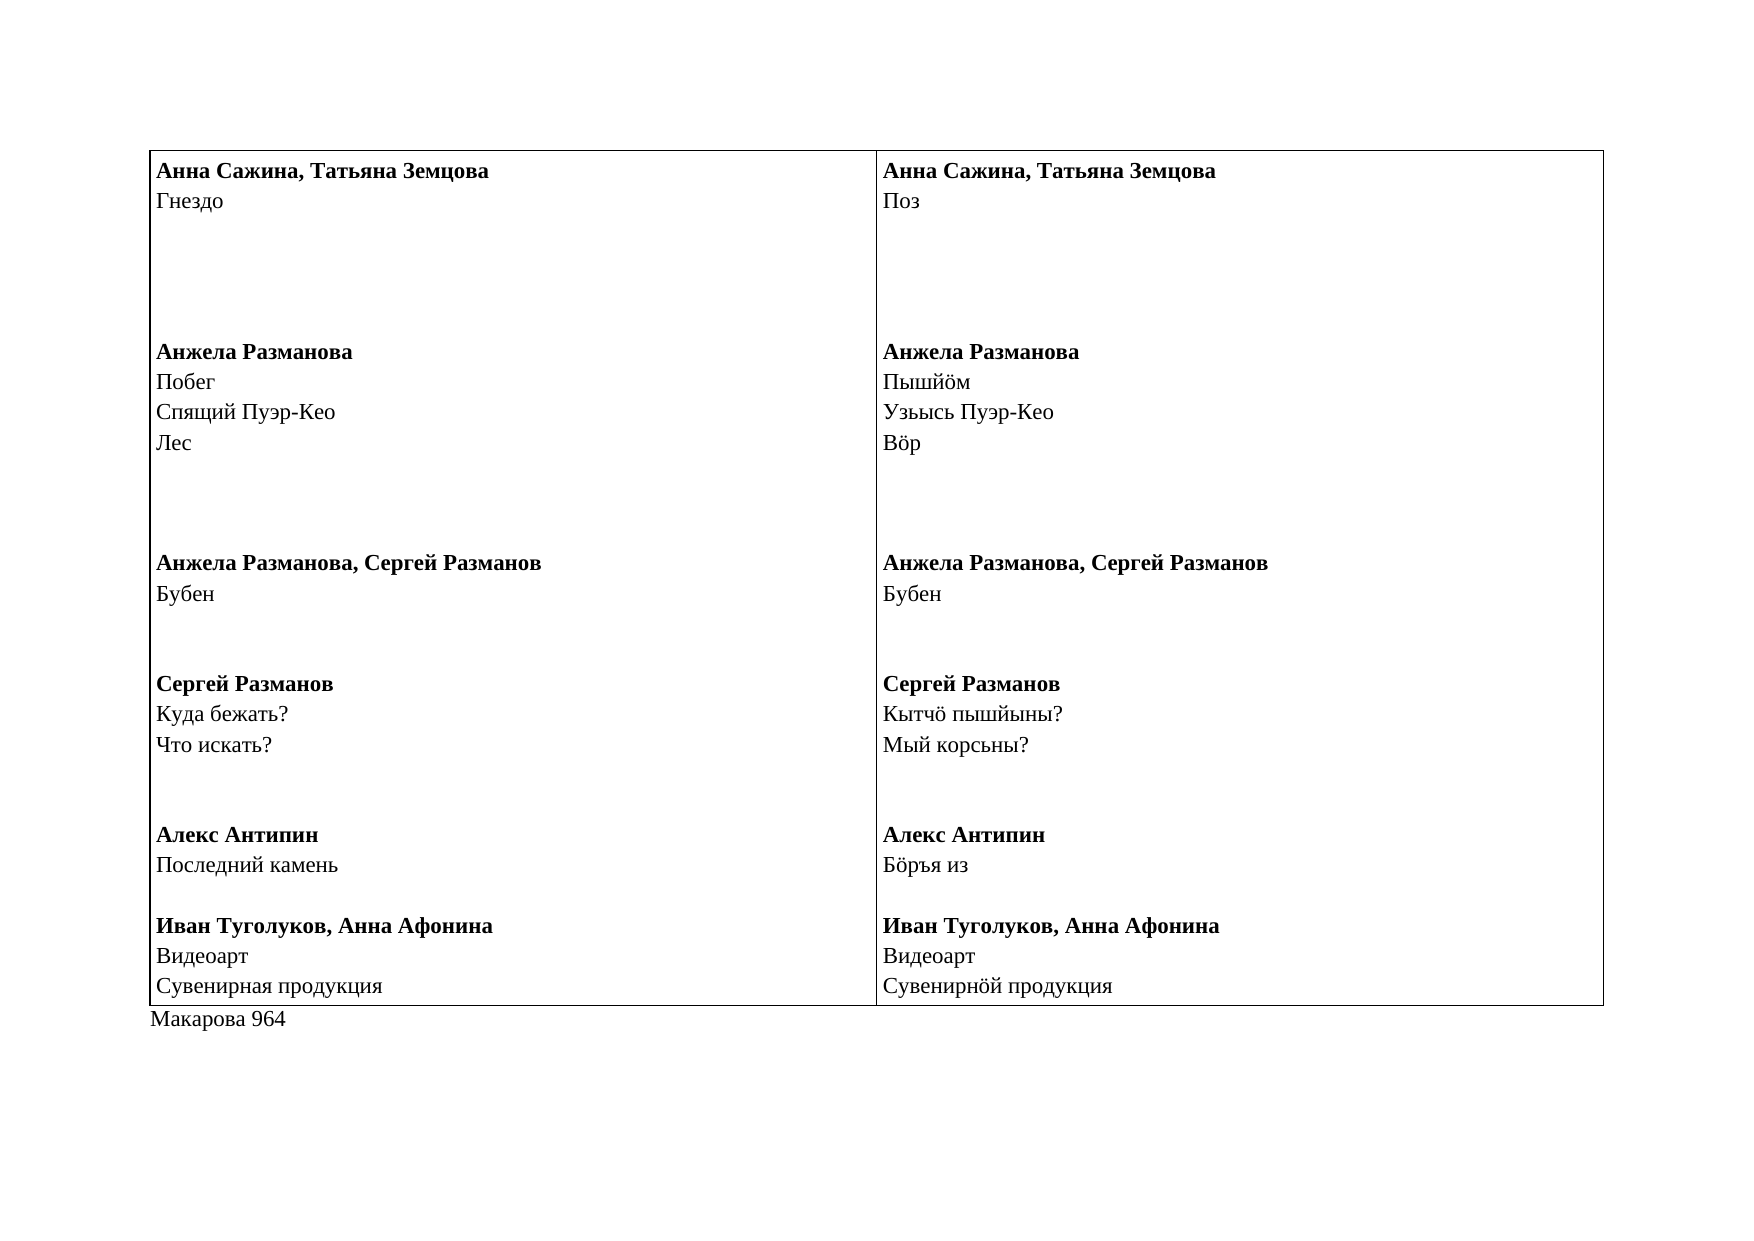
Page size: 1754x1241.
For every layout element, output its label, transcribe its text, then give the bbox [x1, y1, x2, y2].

table_header Анна Сажина, Татьяна Земцова Гнездо Анжела Разманова Побег Спящий Пуэр-Кео Лес Анжела Разманова, Сергей Разманов Бубен Сергей Разманов Куда бежать? Что искать? Алекс Антипин Последний камень Иван Туголуков, Анна Афонина Видеоарт Сувенирная продукция [151, 151, 876, 1004]
text Макарова 964 [150, 1006, 1604, 1032]
table_header Анна Сажина, Татьяна Земцова Поз Анжела Разманова Пышйӧм Узьысь Пуэр-Кео Вӧр Анжела Разманова, Сергей Разманов Бубен Сергей Разманов Кытчӧ пышйыны? Мый корсьны? Алекс Антипин Бӧръя из Иван Туголуков, Анна Афонина Видеоарт Сувенирнӧй продукция [877, 151, 1603, 1004]
